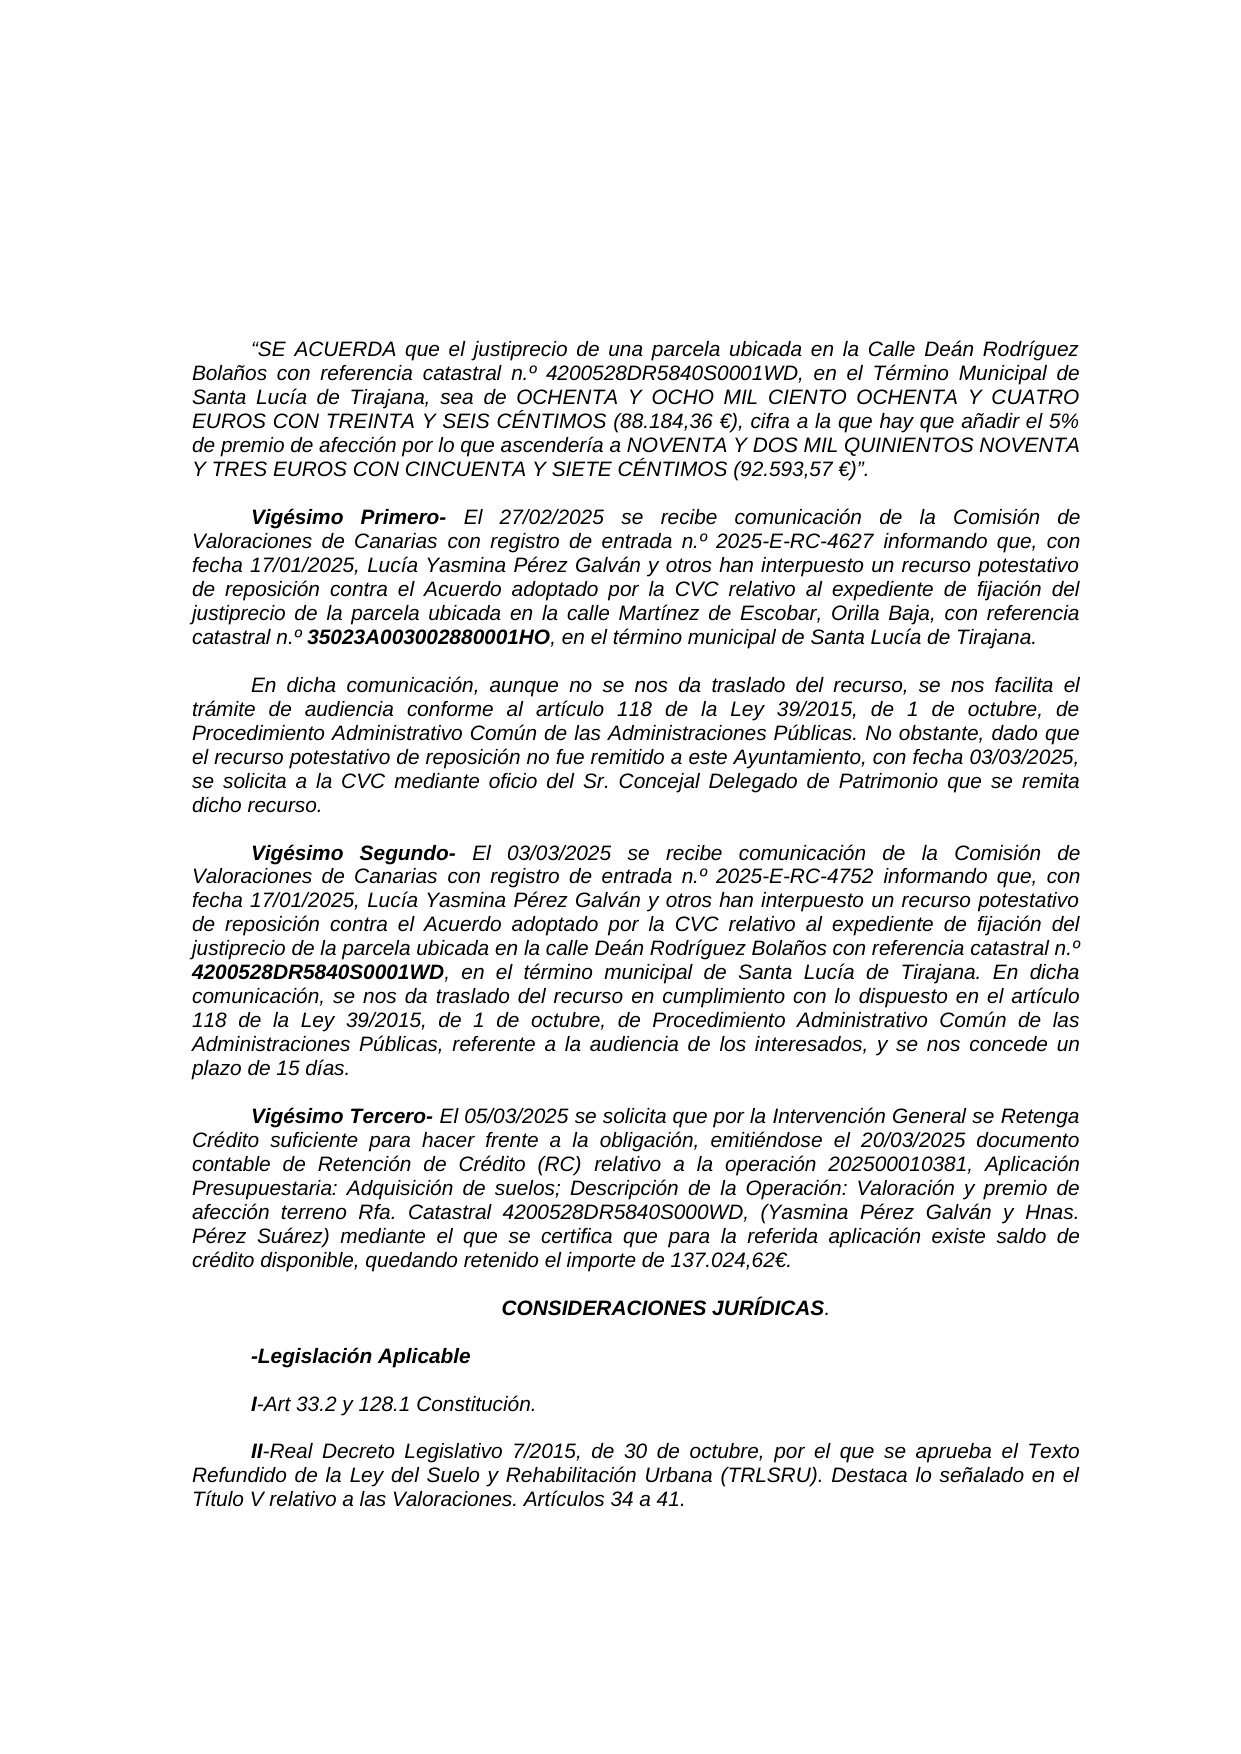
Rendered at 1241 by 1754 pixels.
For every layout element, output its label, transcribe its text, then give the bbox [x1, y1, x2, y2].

text II-Real Decreto Legislativo 7/2015, de 30 de octubre, por el que se aprueba el Texto Refundido de la Ley del Suelo y Rehabilitación Urbana (TRLSRU). Destaca lo señalado en el Título V relativo a las Valoraciones. Artículos 34 a 41. [192, 1439, 1081, 1511]
text En dicha comunicación, aunque no se nos da traslado del recurso, se nos facilita el trámite de audiencia conforme al artículo 118 de la Ley 39/2015, de 1 de octubre, de Procedimiento Administrativo Común de las Administraciones Públicas. No obstante, dado que el recurso potestativo de reposición no fue remitido a este Ayuntamiento, con fecha 03/03/2025, se solicita a la CVC mediante oficio del Sr. Concejal Delegado de Patrimonio que se remita dicho recurso. [192, 673, 1081, 816]
text -Legislación Aplicable [192, 1343, 1081, 1367]
text “SE ACUERDA que el justiprecio de una parcela ubicada en la Calle Deán Rodríguez Bolaños con referencia catastral n.º 4200528DR5840S0001WD, en el Término Municipal de Santa Lucía de Tirajana, sea de OCHENTA Y OCHO MIL CIENTO OCHENTA Y CUATRO EUROS CON TREINTA Y SEIS CÉNTIMOS (88.184,36 €), cifra a la que hay que añadir el 5% de premio de afección por lo que ascendería a NOVENTA Y DOS MIL QUINIENTOS NOVENTA Y TRES EUROS CON CINCUENTA Y SIETE CÉNTIMOS (92.593,57 €)”. [192, 337, 1081, 481]
text CONSIDERACIONES JURÍDICAS. [192, 1296, 1081, 1319]
text Vigésimo Tercero- El 05/03/2025 se solicita que por la Intervención General se Retenga Crédito suficiente para hacer frente a la obligación, emitiéndose el 20/03/2025 documento contable de Retención de Crédito (RC) relativo a la operación 202500010381, Aplicación Presupuestaria: Adquisición de suelos; Descripción de la Operación: Valoración y premio de afección terreno Rfa. Catastral 4200528DR5840S000WD, (Yasmina Pérez Galván y Hnas. Pérez Suárez) mediante el que se certifica que para la referida aplicación existe saldo de crédito disponible, quedando retenido el importe de 137.024,62€. [192, 1104, 1081, 1272]
text Vigésimo Segundo- El 03/03/2025 se recibe comunicación de la Comisión de Valoraciones de Canarias con registro de entrada n.º 2025-E-RC-4752 informando que, con fecha 17/01/2025, Lucía Yasmina Pérez Galván y otros han interpuesto un recurso potestativo de reposición contra el Acuerdo adoptado por la CVC relativo al expediente de fijación del justiprecio de la parcela ubicada en la calle Deán Rodríguez Bolaños con referencia catastral n.º 4200528DR5840S0001WD, en el término municipal de Santa Lucía de Tirajana. En dicha comunicación, se nos da traslado del recurso en cumplimiento con lo dispuesto en el artículo 118 de la Ley 39/2015, de 1 de octubre, de Procedimiento Administrativo Común de las Administraciones Públicas, referente a la audiencia de los interesados, y se nos concede un plazo de 15 días. [192, 840, 1081, 1080]
text Vigésimo Primero- El 27/02/2025 se recibe comunicación de la Comisión de Valoraciones de Canarias con registro de entrada n.º 2025-E-RC-4627 informando que, con fecha 17/01/2025, Lucía Yasmina Pérez Galván y otros han interpuesto un recurso potestativo de reposición contra el Acuerdo adoptado por la CVC relativo al expediente de fijación del justiprecio de la parcela ubicada en la calle Martínez de Escobar, Orilla Baja, con referencia catastral n.º 35023A003002880001HO, en el término municipal de Santa Lucía de Tirajana. [192, 505, 1081, 649]
text I-Art 33.2 y 128.1 Constitución. [192, 1391, 1081, 1415]
